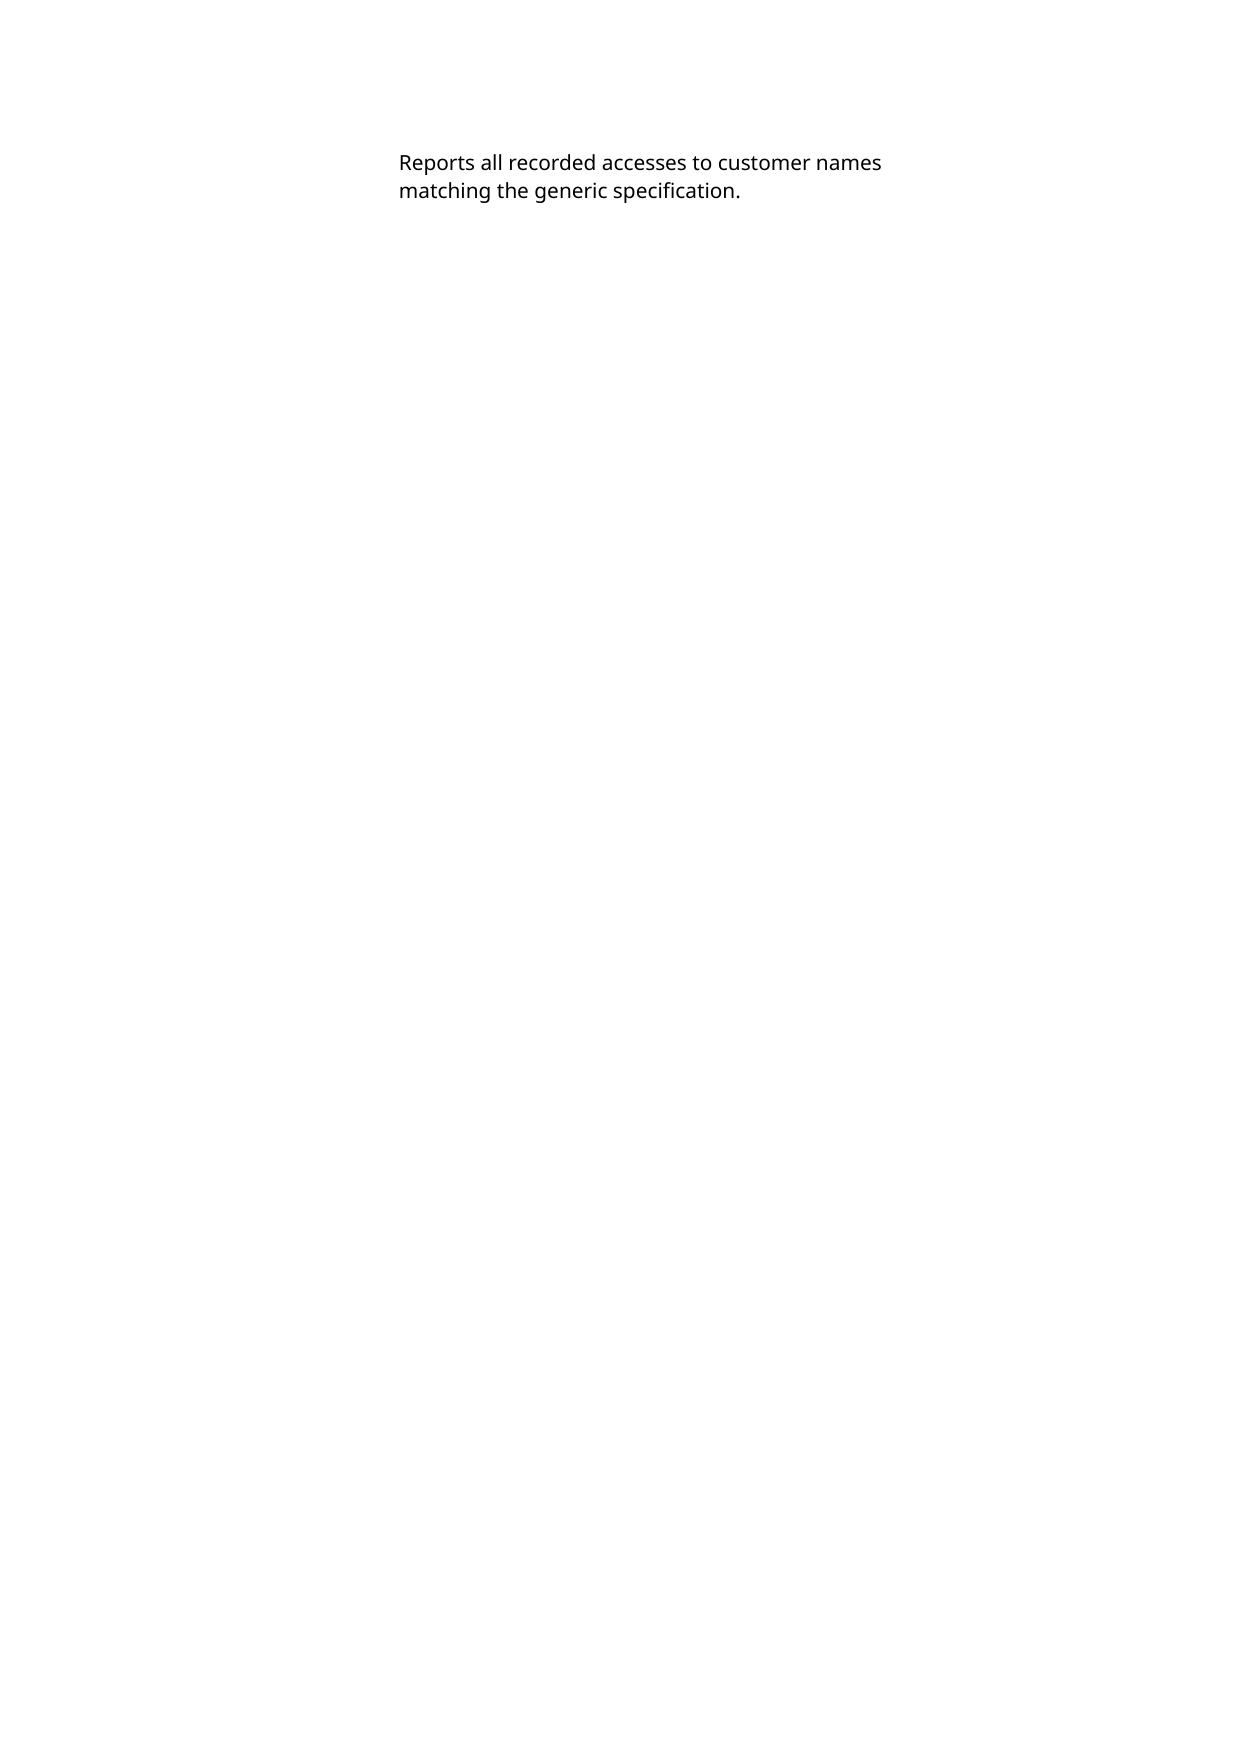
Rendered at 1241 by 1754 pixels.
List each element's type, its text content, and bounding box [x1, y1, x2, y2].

text Reports all recorded accesses to customer names matching the generic specification. [373, 148, 1092, 204]
